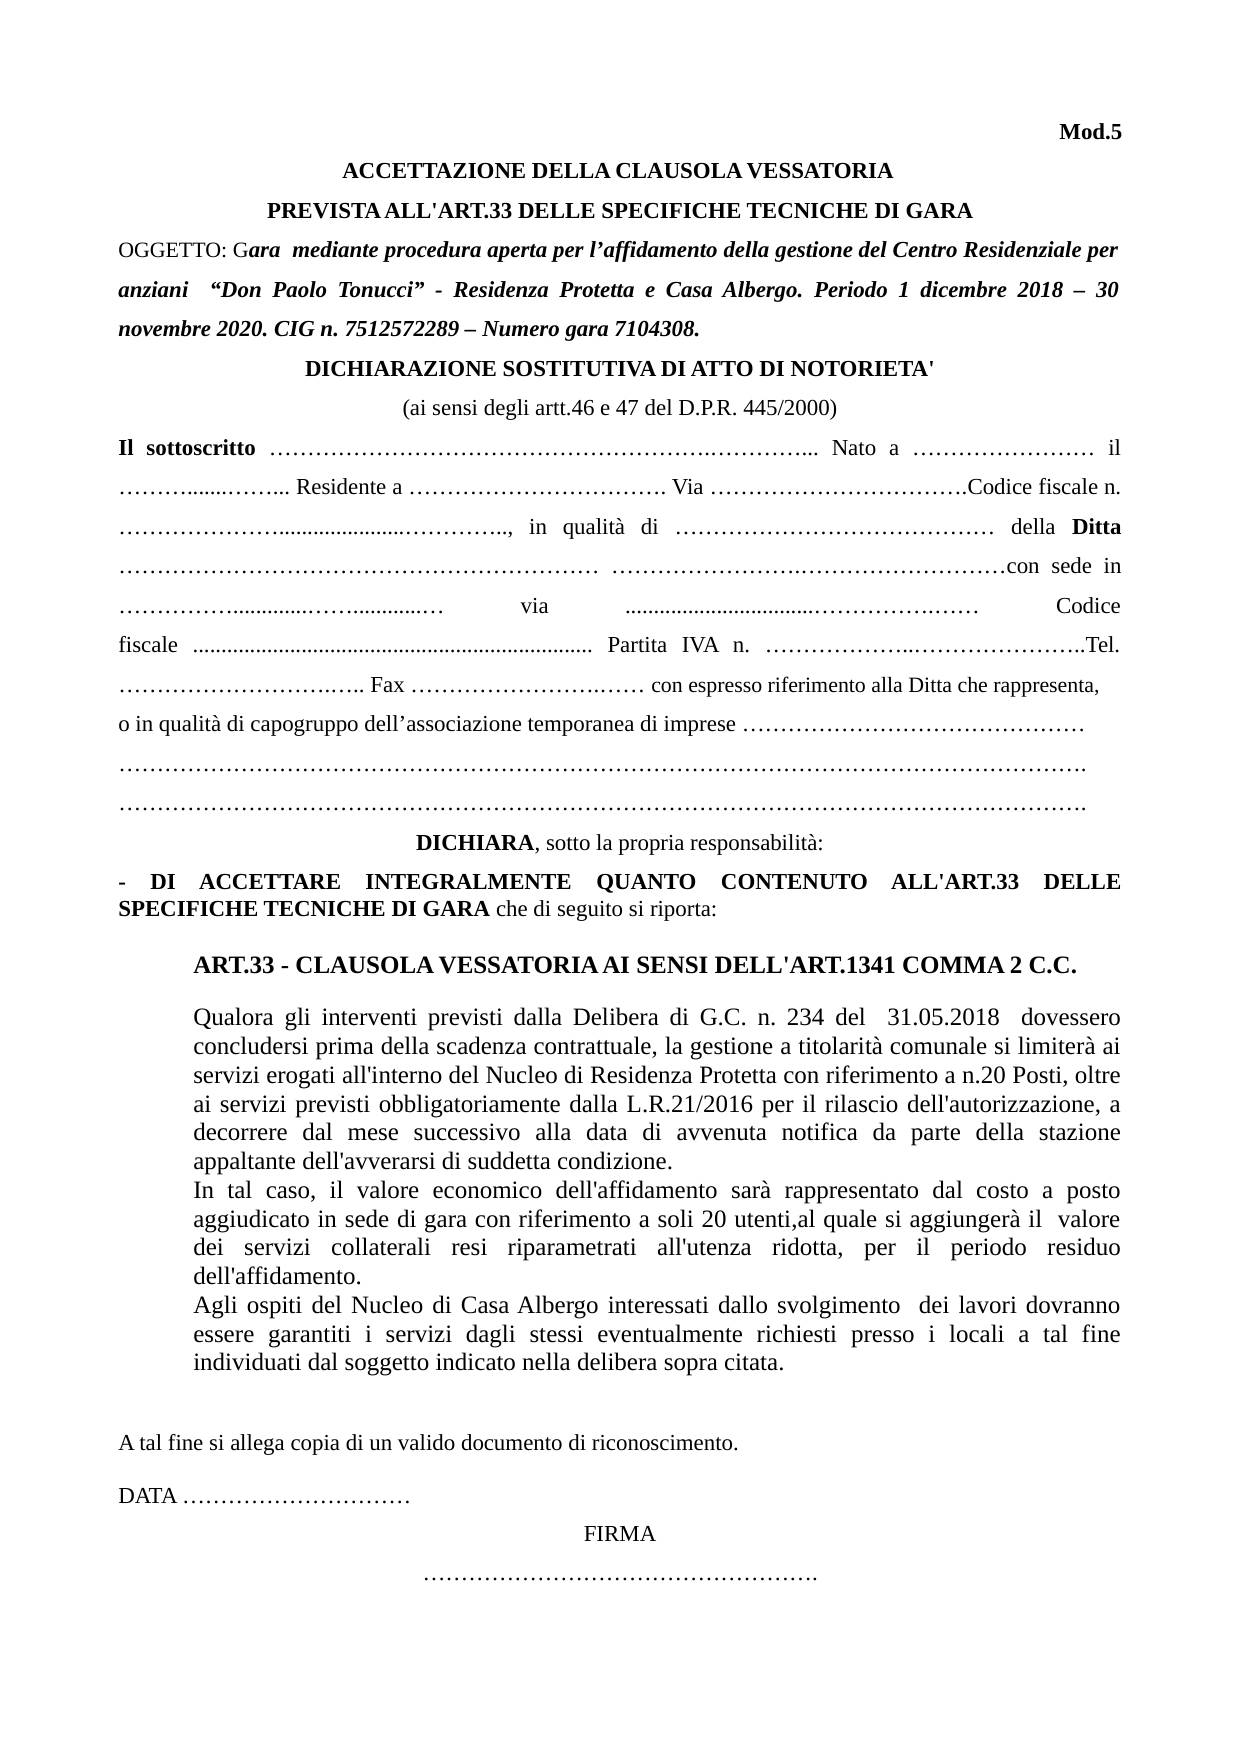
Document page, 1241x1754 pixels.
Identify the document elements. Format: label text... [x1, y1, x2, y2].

list Qualora gli interventi previsti dalla Delibera di G.C. n. 234 del 31.05.2018 dovessero concludersi prima della scadenza contrattuale, la gestione a titolarità comunale si limiterà ai servizi erogati all'interno del Nucleo di Residenza Protetta con riferimento a n.20 Posti, oltre ai servizi previsti obbligatoriamente dalla L.R.21/2016 per il rilascio dell'autorizzazione, a decorrere dal mese successivo alla data di avvenuta notifica da parte della stazione appaltante dell'avverarsi di suddetta condizione. [156, 1002, 1122, 1175]
list Agli ospiti del Nucleo di Casa Albergo interessati dallo svolgimento dei lavori dovranno essere garantiti i servizi dagli stessi eventualmente richiesti presso i locali a tal fine individuati dal soggetto indicato nella delibera sopra citata. [156, 1290, 1122, 1376]
text ……………………………………………. [118, 1559, 1122, 1586]
text ………………………………………………………………………………………………………………. [118, 750, 1122, 776]
text OGGETTO: Gara mediante procedura aperta per l’affidamento della gestione del Centro Residenziale per anziani “Don Paolo Tonucci” - Residenza Protetta e Casa Albergo. Periodo 1 dicembre 2018 – 30 novembre 2020. CIG n. 7512572289 – Numero gara 7104308. [118, 237, 1122, 342]
text FIRMA [118, 1521, 1122, 1547]
text (ai sensi degli artt.46 e 47 del D.P.R. 445/2000) [118, 394, 1122, 421]
text A tal fine si allega copia di un valido documento di riconoscimento. [118, 1429, 1122, 1455]
text Mod.5 [118, 118, 1122, 144]
text PREVISTA ALL'ART.33 DELLE SPECIFICHE TECNICHE DI GARA [118, 197, 1122, 223]
text DICHIARAZIONE SOSTITUTIVA DI ATTO DI NOTORIETA' [118, 355, 1122, 381]
text ………………………………………………………………………………………………………………. [118, 789, 1122, 816]
text o in qualità di capogruppo dell’associazione temporanea di imprese ……………………………………… [118, 710, 1122, 737]
text Il sottoscritto ………………………………………………….…………... Nato a …………………… il ……….......……... Residente a ……………………………. Via …………………………….Codice fiscale n. …………………......................………….., in qualità di …………………………………… della Ditta ……………………………………………………… …………………….………………………con sede in …………….............……............… via .................................…………….…… Codice fiscale ...................................................................... Partita IVA n. ………………..…………………..Tel. ……………………….….. Fax …………………….…… con espresso riferimento alla Ditta che rappresenta, [118, 434, 1122, 697]
text DICHIARA, sotto la propria responsabilità: [118, 829, 1122, 855]
list - DI ACCETTARE INTEGRALMENTE QUANTO CONTENUTO ALL'ART.33 DELLE SPECIFICHE TECNICHE DI GARA che di seguito si riporta: [118, 868, 1122, 921]
list ART.33 - CLAUSOLA VESSATORIA AI SENSI DELL'ART.1341 COMMA 2 C.C. [156, 950, 1122, 978]
text ACCETTAZIONE DELLA CLAUSOLA VESSATORIA [118, 158, 1122, 184]
text DATA ………………………… [118, 1482, 1122, 1508]
list In tal caso, il valore economico dell'affidamento sarà rappresentato dal costo a posto aggiudicato in sede di gara con riferimento a soli 20 utenti,al quale si aggiungerà il valore dei servizi collaterali resi riparametrati all'utenza ridotta, per il periodo residuo dell'affidamento. [156, 1175, 1122, 1290]
